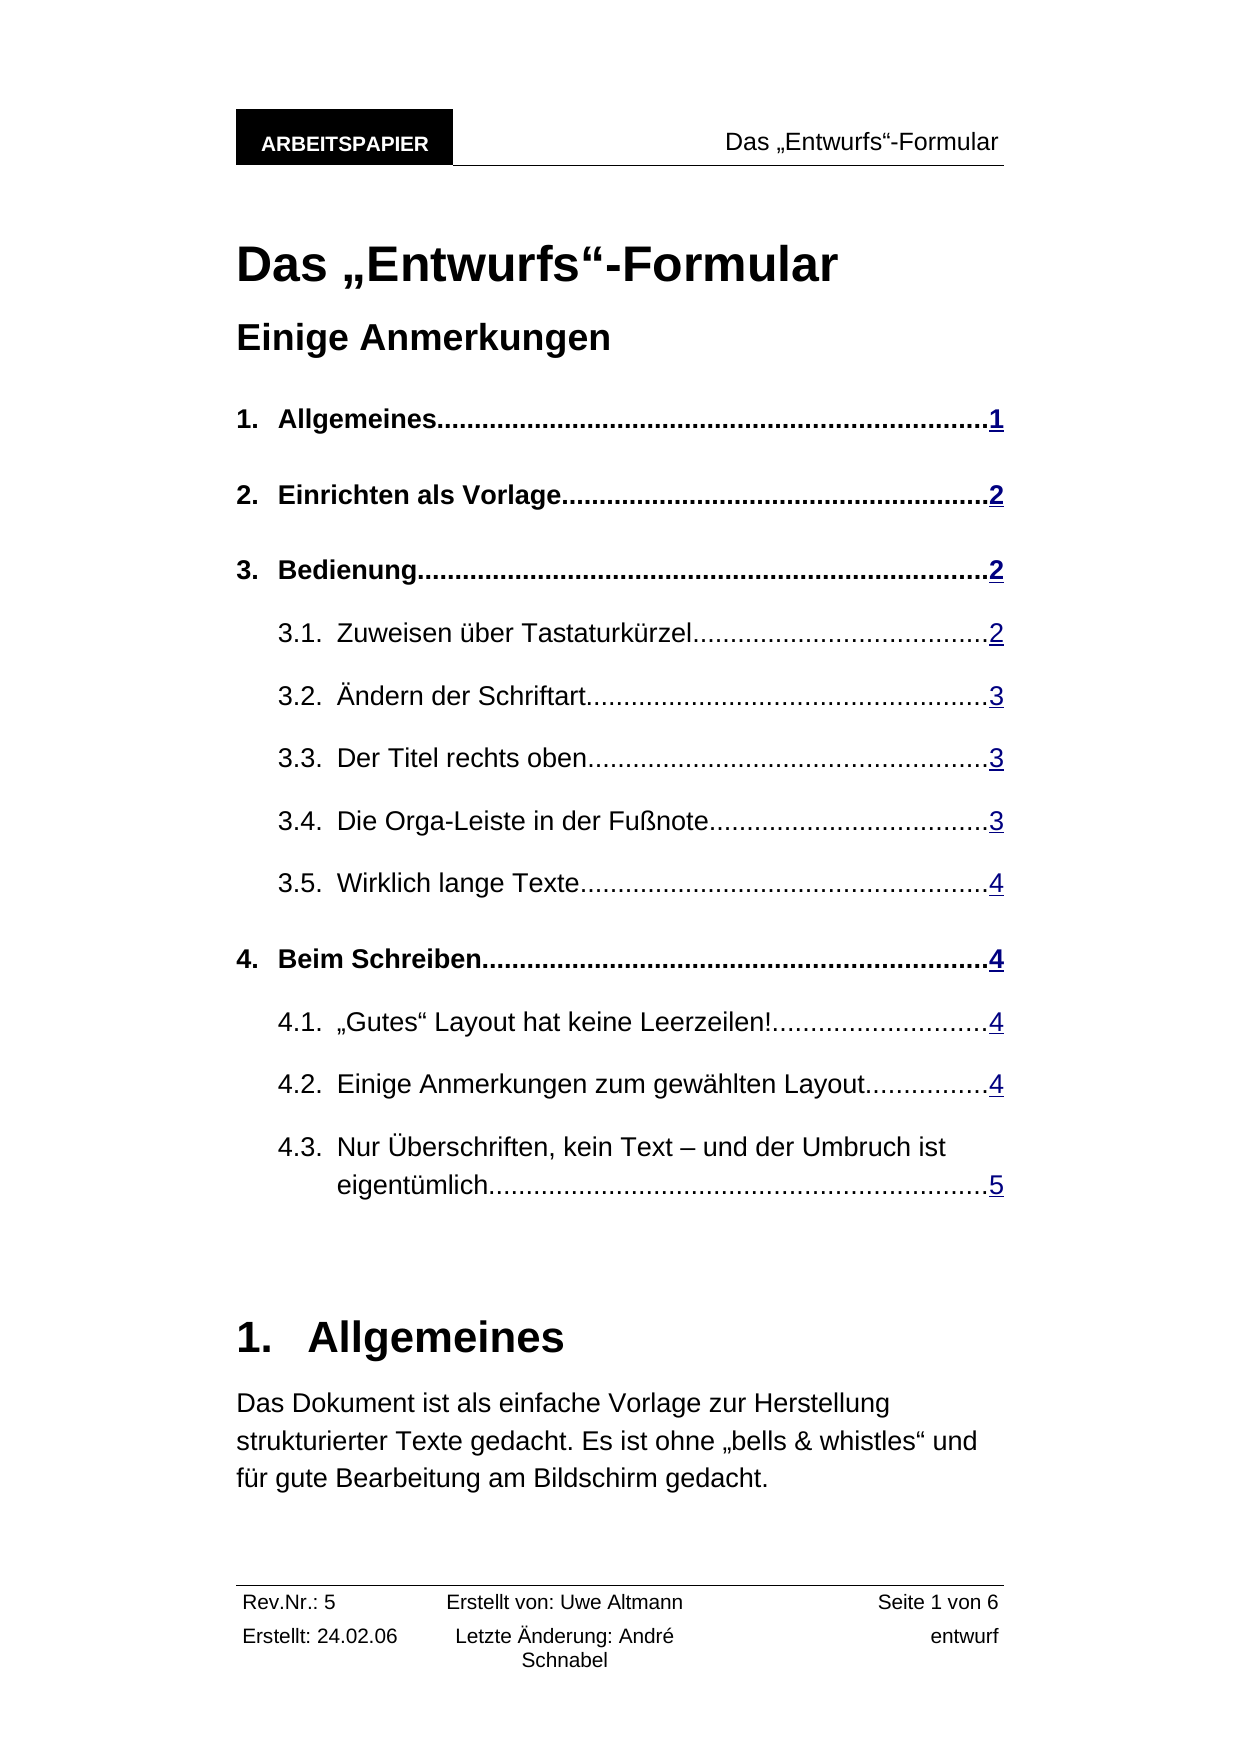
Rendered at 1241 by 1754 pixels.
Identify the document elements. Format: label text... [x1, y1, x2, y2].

text Einige Anmerkungen [236, 317, 1004, 359]
subtitle Allgemeines [236, 1313, 1004, 1361]
text 3.4. Die Orga-Leiste in der Fußnote 3 [278, 798, 1004, 836]
text 4.1. „Gutes“ Layout hat keine Leerzeilen! 4 [278, 999, 1004, 1037]
text 4.2. Einige Anmerkungen zum gewählten Layout 4 [278, 1062, 1004, 1099]
text 3.3. Der Titel rechts oben 3 [278, 736, 1004, 773]
text 4. Beim Schreiben 4 [236, 936, 1004, 974]
text 1. Allgemeines 1 [236, 396, 1004, 434]
text Das „Entwurfs“-Formular [236, 236, 1004, 292]
text Das Dokument ist als einfache Vorlage zur Herstellung strukturierter Texte gedacht. Es ist ohne „bells & whistles“ und für gute Bearbeitung am Bildschirm gedacht. [236, 1380, 1004, 1494]
text 4.3. Nur Überschriften, kein Text – und der Umbruch ist eigentümlich 5 [278, 1124, 1004, 1200]
text 2. Einrichten als Vorlage 2 [236, 472, 1004, 510]
text 3. Bedienung 2 [236, 548, 1004, 586]
text 3.2. Ändern der Schriftart 3 [278, 673, 1004, 711]
text 3.1. Zuweisen über Tastaturkürzel 2 [278, 610, 1004, 648]
text 3.5. Wirklich lange Texte 4 [278, 861, 1004, 898]
